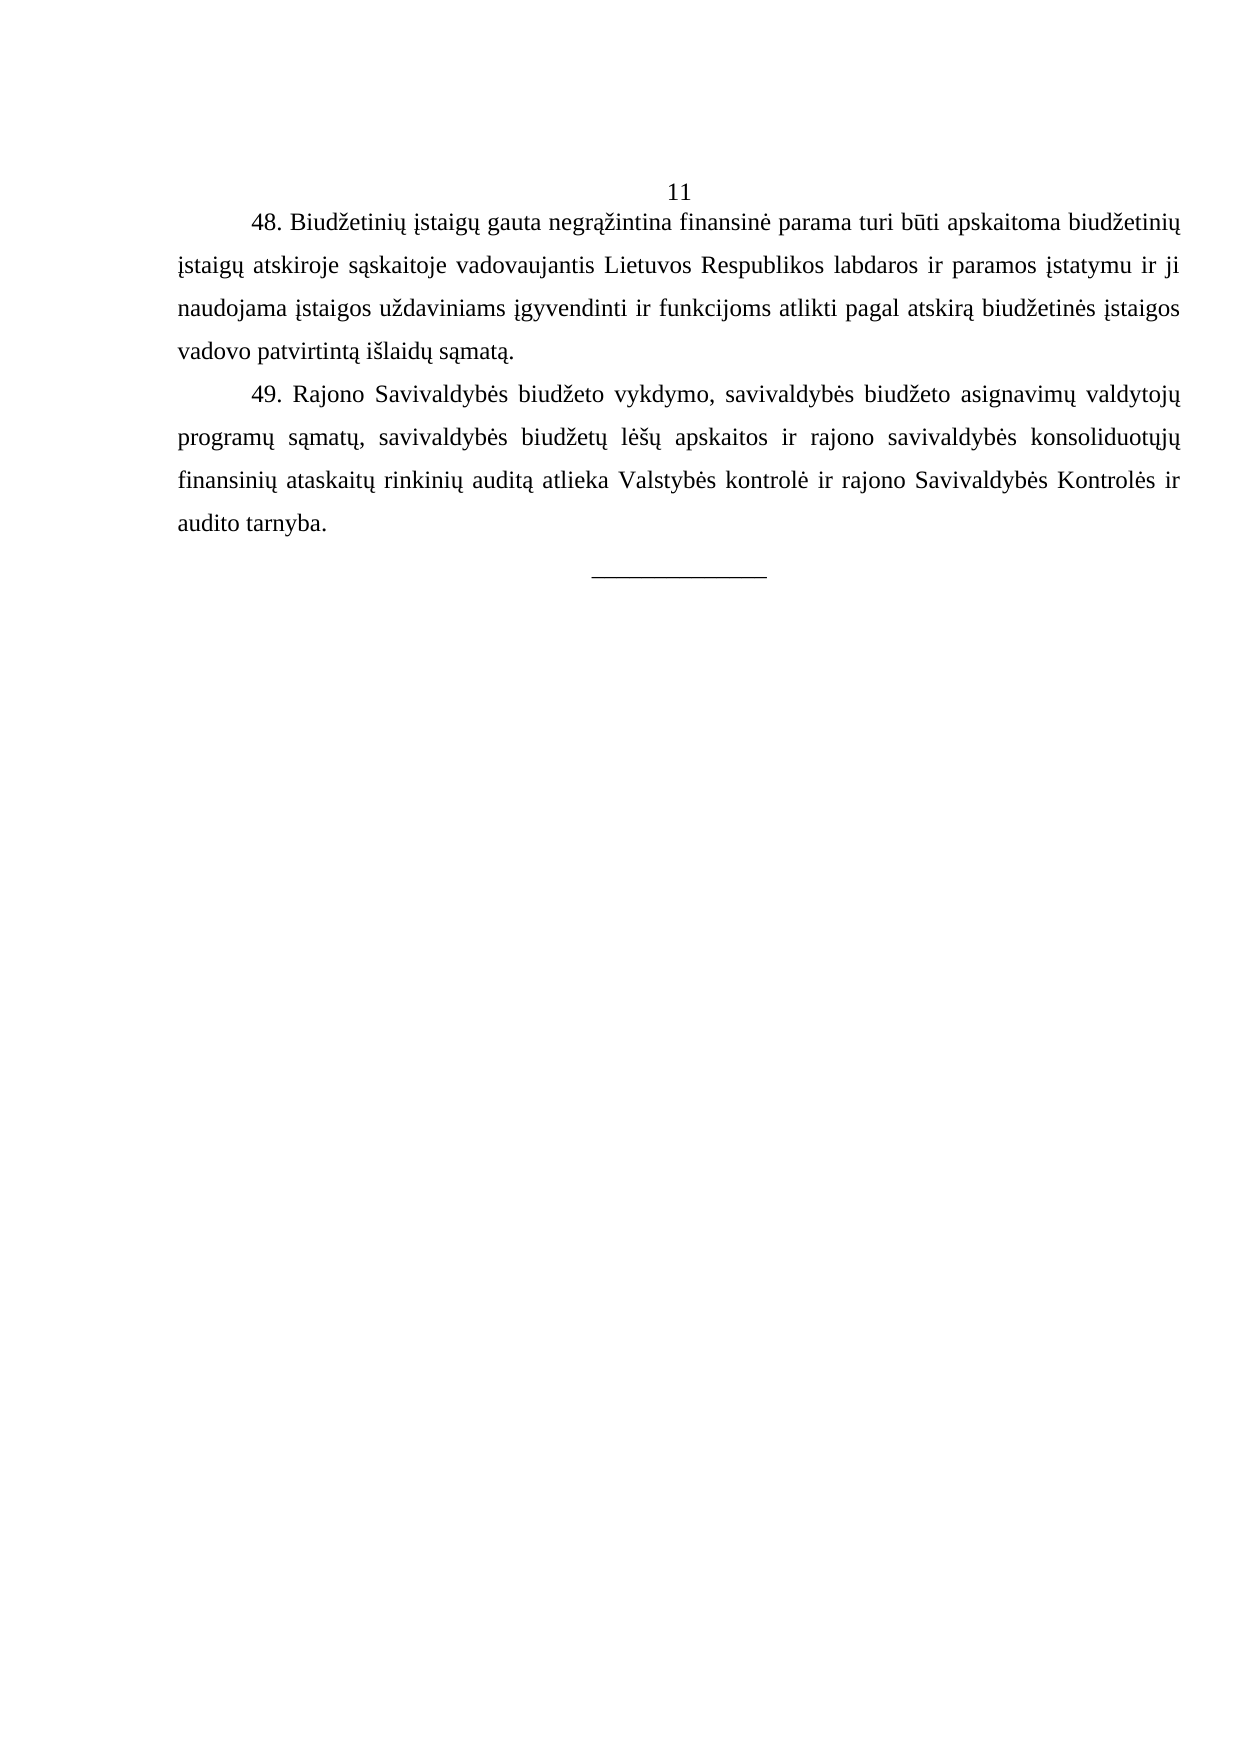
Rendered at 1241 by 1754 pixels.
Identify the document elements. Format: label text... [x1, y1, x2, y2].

text 48. Biudžetinių įstaigų gauta negrąžintina finansinė parama turi būti apskaitoma biudžetinių įstaigų atskiroje sąskaitoje vadovaujantis Lietuvos Respublikos labdaros ir paramos įstatymu ir ji naudojama įstaigos uždaviniams įgyvendinti ir funkcijoms atlikti pagal atskirą biudžetinės įstaigos vadovo patvirtintą išlaidų sąmatą. [177, 207, 1181, 365]
text ______________ [177, 552, 1181, 580]
text 49. Rajono Savivaldybės biudžeto vykdymo, savivaldybės biudžeto asignavimų valdytojų programų sąmatų, savivaldybės biudžetų lėšų apskaitos ir rajono savivaldybės konsoliduotųjų finansinių ataskaitų rinkinių auditą atlieka Valstybės kontrolė ir rajono Savivaldybės Kontrolės ir audito tarnyba. [177, 379, 1181, 537]
